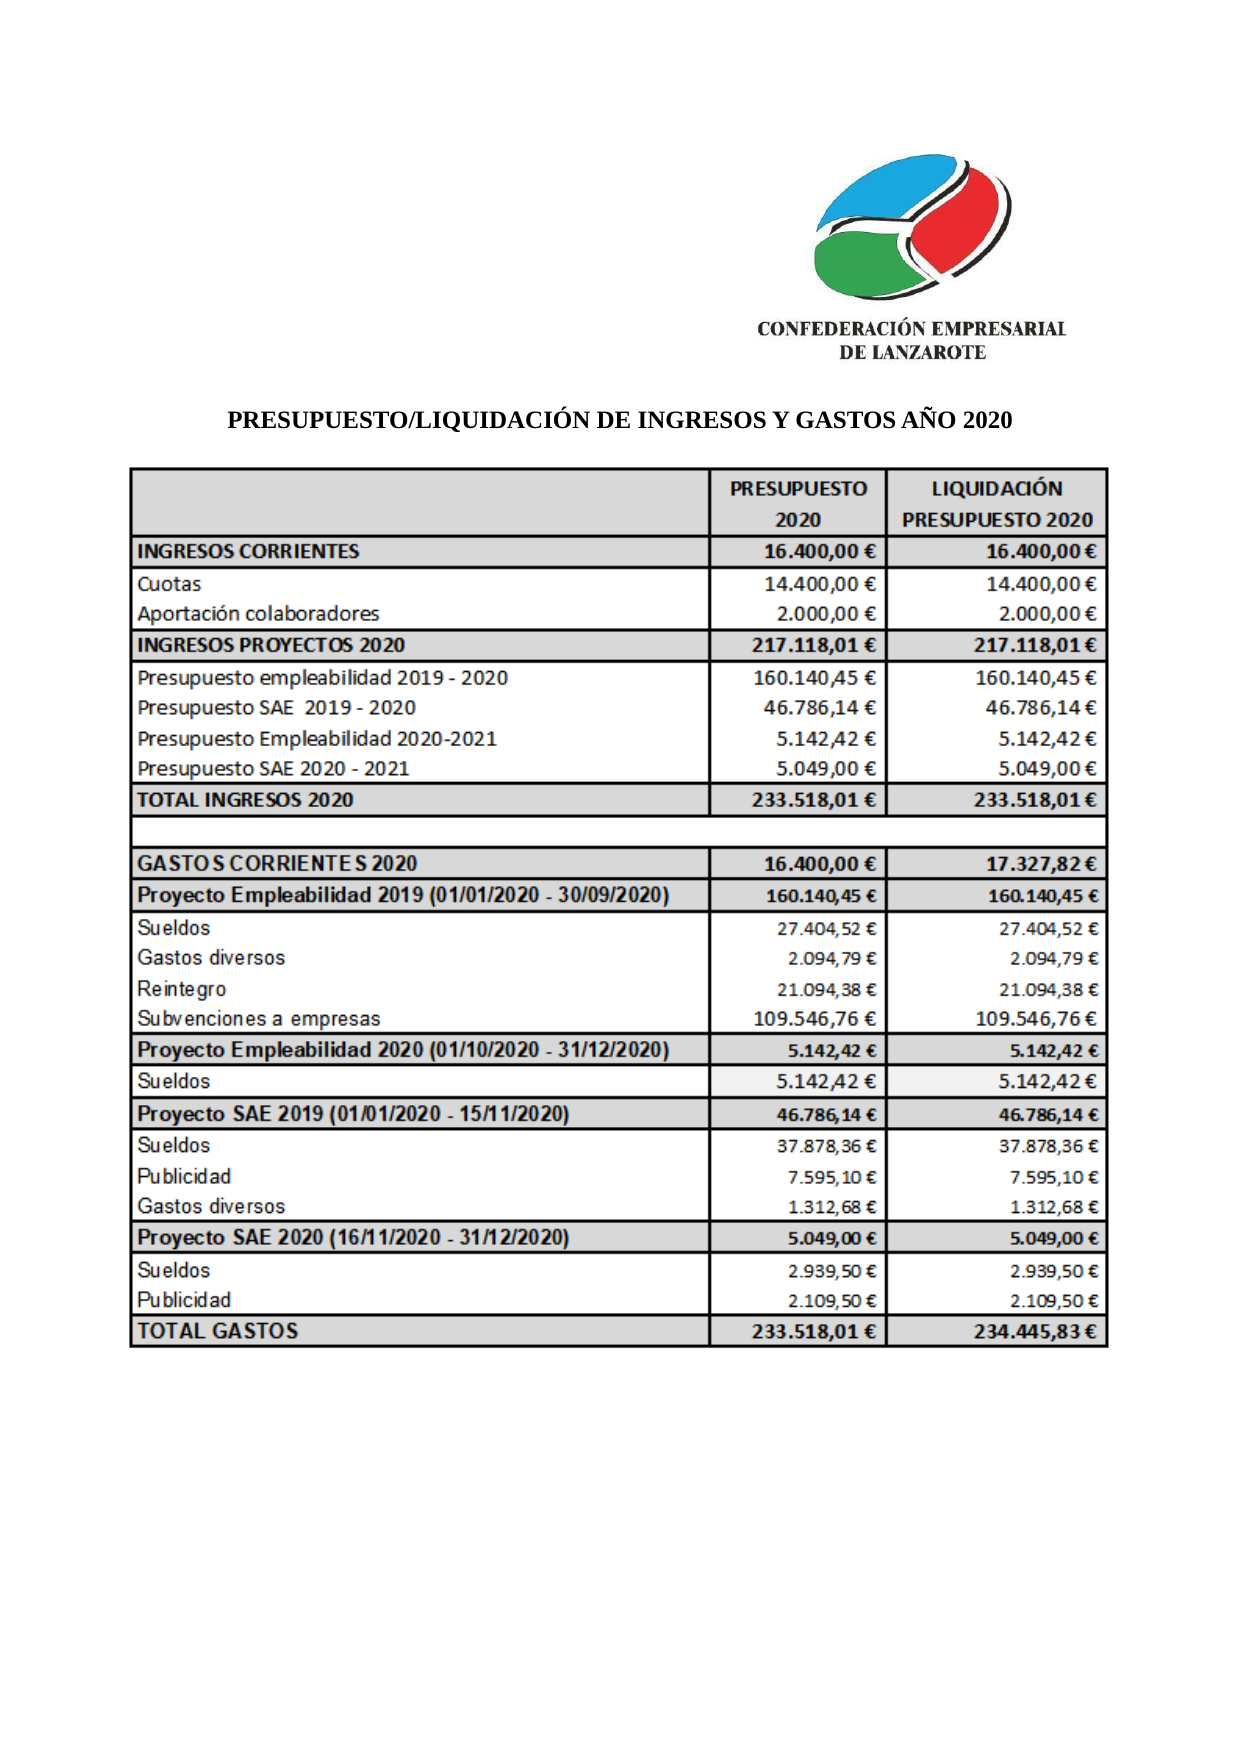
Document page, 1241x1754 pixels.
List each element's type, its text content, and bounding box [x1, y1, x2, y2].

picture [125, 463, 1115, 1359]
picture [757, 154, 1067, 367]
text PRESUPUESTO/LIQUIDACIÓN DE INGRESOS Y GASTOS AÑO 2020 [118, 406, 1122, 434]
